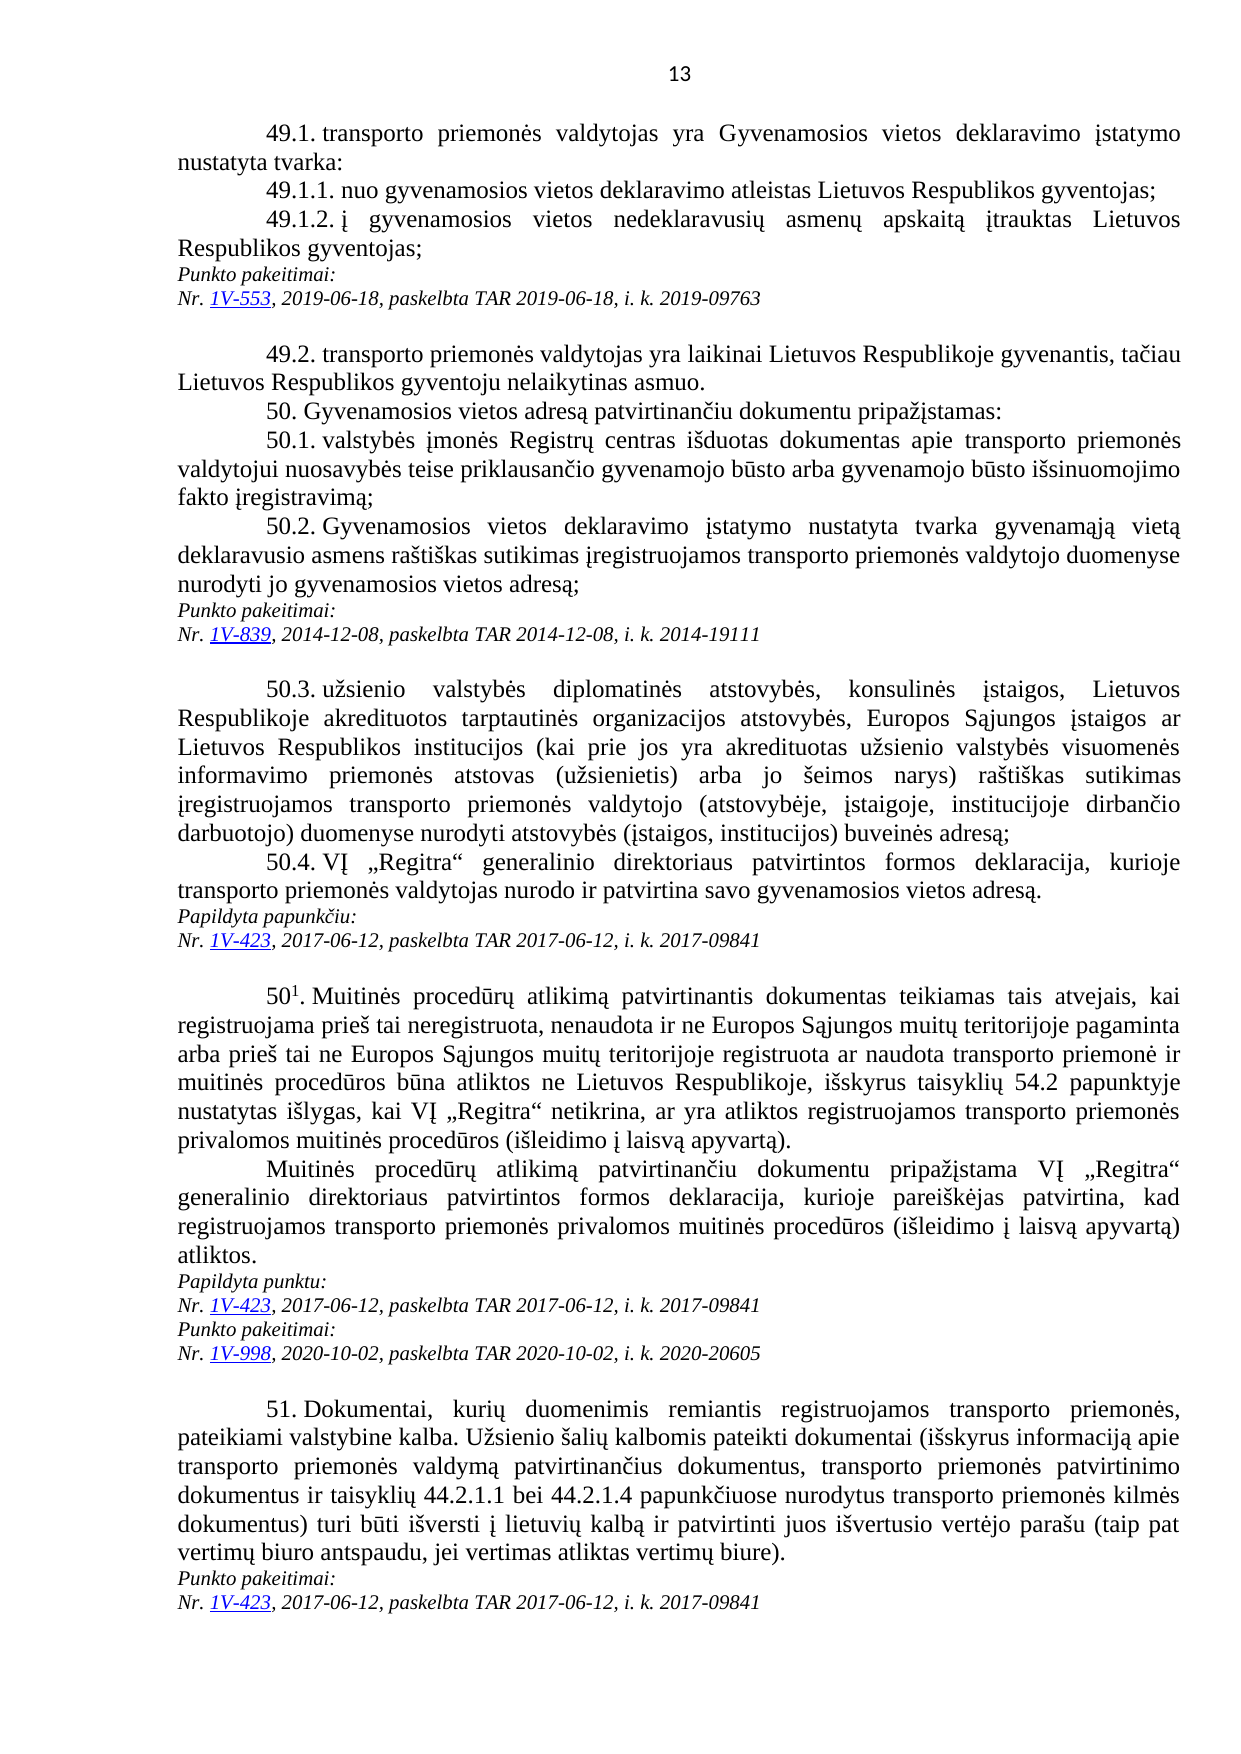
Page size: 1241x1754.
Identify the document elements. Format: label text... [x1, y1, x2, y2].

text Nr. 1V-998, 2020-10-02, paskelbta TAR 2020-10-02, i. k. 2020-20605 [177, 1341, 1181, 1365]
text Papildyta punktu: [177, 1269, 1181, 1293]
text Nr. 1V-553, 2019-06-18, paskelbta TAR 2019-06-18, i. k. 2019-09763 [177, 286, 1181, 310]
text 49.1.2. į gyvenamosios vietos nedeklaravusių asmenų apskaitą įtrauktas Lietuvos Respublikos gyventojas; [177, 204, 1181, 262]
text 49.2. transporto priemonės valdytojas yra laikinai Lietuvos Respublikoje gyvenantis, tačiau Lietuvos Respublikos gyventoju nelaikytinas asmuo. [177, 339, 1181, 396]
text 51. Dokumentai, kurių duomenimis remiantis registruojamos transporto priemonės, pateikiami valstybine kalba. Užsienio šalių kalbomis pateikti dokumentai (išskyrus informaciją apie transporto priemonės valdymą patvirtinančius dokumentus, transporto priemonės patvirtinimo dokumentus ir taisyklių 44.2.1.1 bei 44.2.1.4 papunkčiuose nurodytus transporto priemonės kilmės dokumentus) turi būti išversti į lietuvių kalbą ir patvirtinti juos išvertusio vertėjo parašu (taip pat vertimų biuro antspaudu, jei vertimas atliktas vertimų biure). [177, 1394, 1181, 1566]
text 50. Gyvenamosios vietos adresą patvirtinančiu dokumentu pripažįstamas: [177, 396, 1181, 425]
text Nr. 1V-839, 2014-12-08, paskelbta TAR 2014-12-08, i. k. 2014-19111 [177, 622, 1181, 646]
text 49.1. transporto priemonės valdytojas yra Gyvenamosios vietos deklaravimo įstatymo nustatyta tvarka: [177, 118, 1181, 176]
text Punkto pakeitimai: [177, 262, 1181, 286]
text Muitinės procedūrų atlikimą patvirtinančiu dokumentu pripažįstama VĮ „Regitra“ generalinio direktoriaus patvirtintos formos deklaracija, kurioje pareiškėjas patvirtina, kad registruojamos transporto priemonės privalomos muitinės procedūros (išleidimo į laisvą apyvartą) atliktos. [177, 1154, 1181, 1269]
text 49.1.1. nuo gyvenamosios vietos deklaravimo atleistas Lietuvos Respublikos gyventojas; [177, 176, 1181, 204]
text Nr. 1V-423, 2017-06-12, paskelbta TAR 2017-06-12, i. k. 2017-09841 [177, 928, 1181, 952]
text Punkto pakeitimai: [177, 597, 1181, 622]
text 501. Muitinės procedūrų atlikimą patvirtinantis dokumentas teikiamas tais atvejais, kai registruojama prieš tai neregistruota, nenaudota ir ne Europos Sąjungos muitų teritorijoje pagaminta arba prieš tai ne Europos Sąjungos muitų teritorijoje registruota ar naudota transporto priemonė ir muitinės procedūros būna atliktos ne Lietuvos Respublikoje, išskyrus taisyklių 54.2 papunktyje nustatytas išlygas, kai VĮ „Regitra“ netikrina, ar yra atliktos registruojamos transporto priemonės privalomos muitinės procedūros (išleidimo į laisvą apyvartą). [177, 981, 1181, 1154]
text Papildyta papunkčiu: [177, 904, 1181, 928]
text Nr. 1V-423, 2017-06-12, paskelbta TAR 2017-06-12, i. k. 2017-09841 [177, 1590, 1181, 1614]
text 50.3. užsienio valstybės diplomatinės atstovybės, konsulinės įstaigos, Lietuvos Respublikoje akredituotos tarptautinės organizacijos atstovybės, Europos Sąjungos įstaigos ar Lietuvos Respublikos institucijos (kai prie jos yra akredituotas užsienio valstybės visuomenės informavimo priemonės atstovas (užsienietis) arba jo šeimos narys) raštiškas sutikimas įregistruojamos transporto priemonės valdytojo (atstovybėje, įstaigoje, institucijoje dirbančio darbuotojo) duomenyse nurodyti atstovybės (įstaigos, institucijos) buveinės adresą; [177, 674, 1181, 847]
text Punkto pakeitimai: [177, 1317, 1181, 1341]
text Nr. 1V-423, 2017-06-12, paskelbta TAR 2017-06-12, i. k. 2017-09841 [177, 1293, 1181, 1317]
text 50.1. valstybės įmonės Registrų centras išduotas dokumentas apie transporto priemonės valdytojui nuosavybės teise priklausančio gyvenamojo būsto arba gyvenamojo būsto išsinuomojimo fakto įregistravimą; [177, 425, 1181, 511]
text 50.2. Gyvenamosios vietos deklaravimo įstatymo nustatyta tvarka gyvenamąją vietą deklaravusio asmens raštiškas sutikimas įregistruojamos transporto priemonės valdytojo duomenyse nurodyti jo gyvenamosios vietos adresą; [177, 511, 1181, 597]
text 50.4. VĮ „Regitra“ generalinio direktoriaus patvirtintos formos deklaracija, kurioje transporto priemonės valdytojas nurodo ir patvirtina savo gyvenamosios vietos adresą. [177, 847, 1181, 904]
text Punkto pakeitimai: [177, 1566, 1181, 1590]
